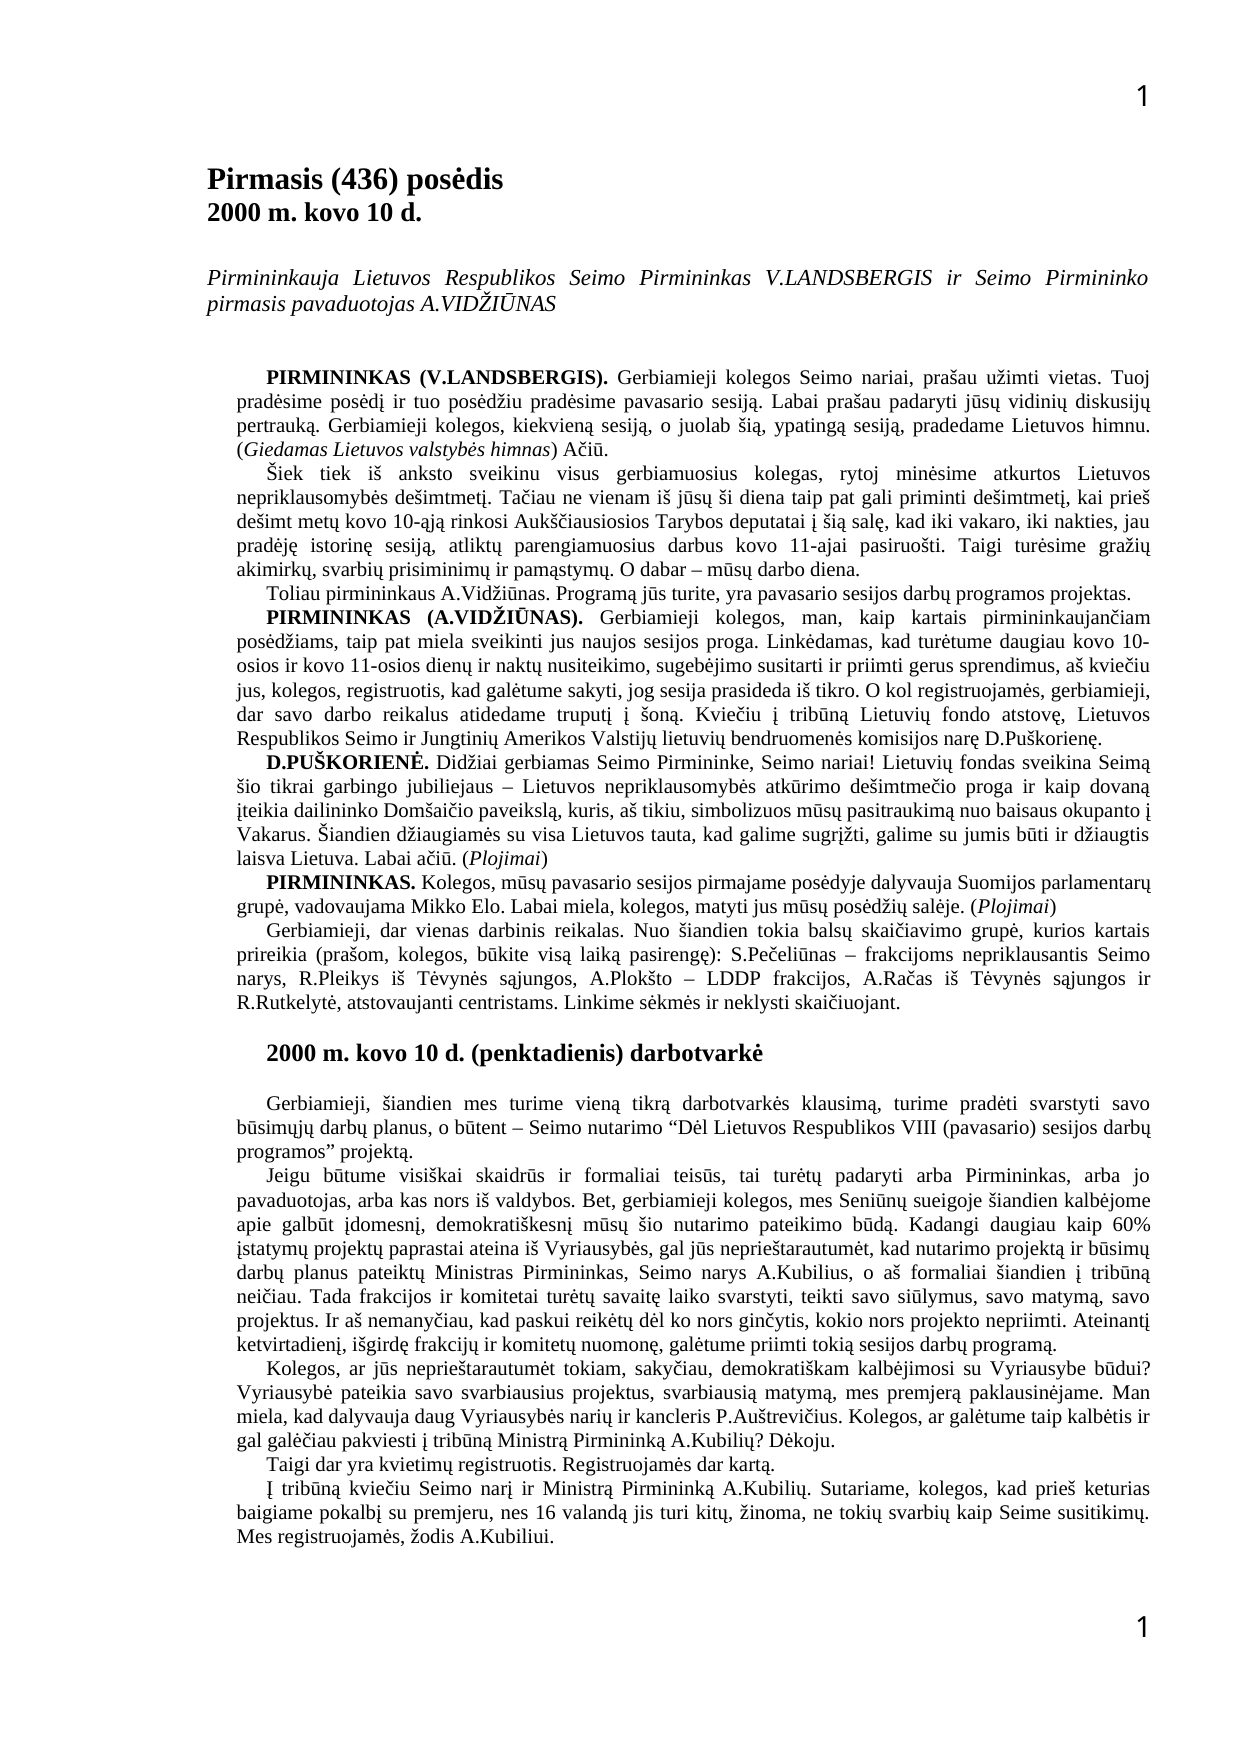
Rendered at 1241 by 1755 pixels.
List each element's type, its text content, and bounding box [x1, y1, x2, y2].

text D.PUŠKORIENĖ. Didžiai gerbiamas Seimo Pirmininke, Seimo nariai! Lietuvių fondas sveikina Seimą šio tikrai garbingo jubiliejaus – Lietuvos nepriklausomybės atkūrimo dešimtmečio proga ir kaip dovaną įteikia dailininko Domšaičio paveikslą, kuris, aš tikiu, simbolizuos mūsų pasitraukimą nuo baisaus okupanto į Vakarus. Šiandien džiaugiamės su visa Lietuvos tauta, kad galime sugrįžti, galime su jumis būti ir džiaugtis laisva Lietuva. Labai ačiū. (Plojimai) [236, 750, 1152, 870]
text Taigi dar yra kvietimų registruotis. Registruojamės dar kartą. [236, 1452, 1152, 1476]
text Jeigu būtume visiškai skaidrūs ir formaliai teisūs, tai turėtų padaryti arba Pirmininkas, arba jo pavaduotojas, arba kas nors iš valdybos. Bet, gerbiamieji kolegos, mes Seniūnų sueigoje šiandien kalbėjome apie galbūt įdomesnį, demokratiškesnį mūsų šio nutarimo pateikimo būdą. Kadangi daugiau kaip 60% įstatymų projektų paprastai ateina iš Vyriausybės, gal jūs neprieštarautumėt, kad nutarimo projektą ir būsimų darbų planus pateiktų Ministras Pirmininkas, Seimo narys A.Kubilius, o aš formaliai šiandien į tribūną neičiau. Tada frakcijos ir komitetai turėtų savaitę laiko svarstyti, teikti savo siūlymus, savo matymą, savo projektus. Ir aš nemanyčiau, kad paskui reikėtų dėl ko nors ginčytis, kokio nors projekto nepriimti. Ateinantį ketvirtadienį, išgirdę frakcijų ir komitetų nuomonę, galėtume priimti tokią sesijos darbų programą. [236, 1163, 1152, 1356]
text Šiek tiek iš anksto sveikinu visus gerbiamuosius kolegas, rytoj minėsime atkurtos Lietuvos nepriklausomybės dešimtmetį. Tačiau ne vienam iš jūsų ši diena taip pat gali priminti dešimtmetį, kai prieš dešimt metų kovo 10-ąją rinkosi Aukščiausiosios Tarybos deputatai į šią salę, kad iki vakaro, iki nakties, jau pradėję istorinę sesiją, atliktų parengiamuosius darbus kovo 11-ajai pasiruošti. Taigi turėsime gražių akimirkų, svarbių prisiminimų ir pamąstymų. O dabar – mūsų darbo diena. [236, 461, 1152, 581]
text PIRMININKAS (A.VIDŽIŪNAS). Gerbiamieji kolegos, man, kaip kartais pirmininkaujančiam posėdžiams, taip pat miela sveikinti jus naujos sesijos proga. Linkėdamas, kad turėtume daugiau kovo 10-osios ir kovo 11-osios dienų ir naktų nusiteikimo, sugebėjimo susitarti ir priimti gerus sprendimus, aš kviečiu jus, kolegos, registruotis, kad galėtume sakyti, jog sesija prasideda iš tikro. O kol registruojamės, gerbiamieji, dar savo darbo reikalus atidedame truputį į šoną. Kviečiu į tribūną Lietuvių fondo atstovę, Lietuvos Respublikos Seimo ir Jungtinių Amerikos Valstijų lietuvių bendruomenės komisijos narę D.Puškorienę. [236, 605, 1152, 750]
text Pirmasis (436) posėdis 2000 m. kovo 10 d. [207, 160, 1152, 227]
text Gerbiamieji, dar vienas darbinis reikalas. Nuo šiandien tokia balsų skaičiavimo grupė, kurios kartais prireikia (prašom, kolegos, būkite visą laiką pasirengę): S.Pečeliūnas – frakcijoms nepriklausantis Seimo narys, R.Pleikys iš Tėvynės sąjungos, A.Plokšto – LDDP frakcijos, A.Račas iš Tėvynės sąjungos ir R.Rutkelytė, atstovaujanti centristams. Linkime sėkmės ir neklysti skaičiuojant. [236, 918, 1152, 1014]
text PIRMININKAS. Kolegos, mūsų pavasario sesijos pirmajame posėdyje dalyvauja Suomijos parlamentarų grupė, vadovaujama Mikko Elo. Labai miela, kolegos, matyti jus mūsų posėdžių salėje. (Plojimai) [236, 870, 1152, 918]
text 2000 m. kovo 10 d. (penktadienis) darbotvarkė [236, 1038, 1152, 1067]
text Į tribūną kviečiu Seimo narį ir Ministrą Pirmininką A.Kubilių. Sutariame, kolegos, kad prieš keturias baigiame pokalbį su premjeru, nes 16 valandą jis turi kitų, žinoma, ne tokių svarbių kaip Seime susitikimų. Mes registruojamės, žodis A.Kubiliui. [236, 1476, 1152, 1548]
text Toliau pirmininkaus A.Vidžiūnas. Programą jūs turite, yra pavasario sesijos darbų programos projektas. [236, 581, 1152, 605]
text Gerbiamieji, šiandien mes turime vieną tikrą darbotvarkės klausimą, turime pradėti svarstyti savo būsimųjų darbų planus, o būtent – Seimo nutarimo “Dėl Lietuvos Respublikos VIII (pavasario) sesijos darbų programos” projektą. [236, 1091, 1152, 1163]
text Kolegos, ar jūs neprieštarautumėt tokiam, sakyčiau, demokratiškam kalbėjimosi su Vyriausybe būdui? Vyriausybė pateikia savo svarbiausius projektus, svarbiausią matymą, mes premjerą paklausinėjame. Man miela, kad dalyvauja daug Vyriausybės narių ir kancleris P.Auštrevičius. Kolegos, ar galėtume taip kalbėtis ir gal galėčiau pakviesti į tribūną Ministrą Pirmininką A.Kubilių? Dėkoju. [236, 1356, 1152, 1452]
text PIRMININKAS (V.LANDSBERGIS). Gerbiamieji kolegos Seimo nariai, prašau užimti vietas. Tuoj pradėsime posėdį ir tuo posėdžiu pradėsime pavasario sesiją. Labai prašau padaryti jūsų vidinių diskusijų pertrauką. Gerbiamieji kolegos, kiekvieną sesiją, o juolab šią, ypatingą sesiją, pradedame Lietuvos himnu. (Giedamas Lietuvos valstybės himnas) Ačiū. [236, 365, 1152, 461]
text Pirmininkauja Lietuvos Respublikos Seimo Pirmininkas V.LANDSBERGIS ir Seimo Pirmininko pirmasis pavaduotojas A.VIDŽIŪNAS [207, 264, 1152, 317]
